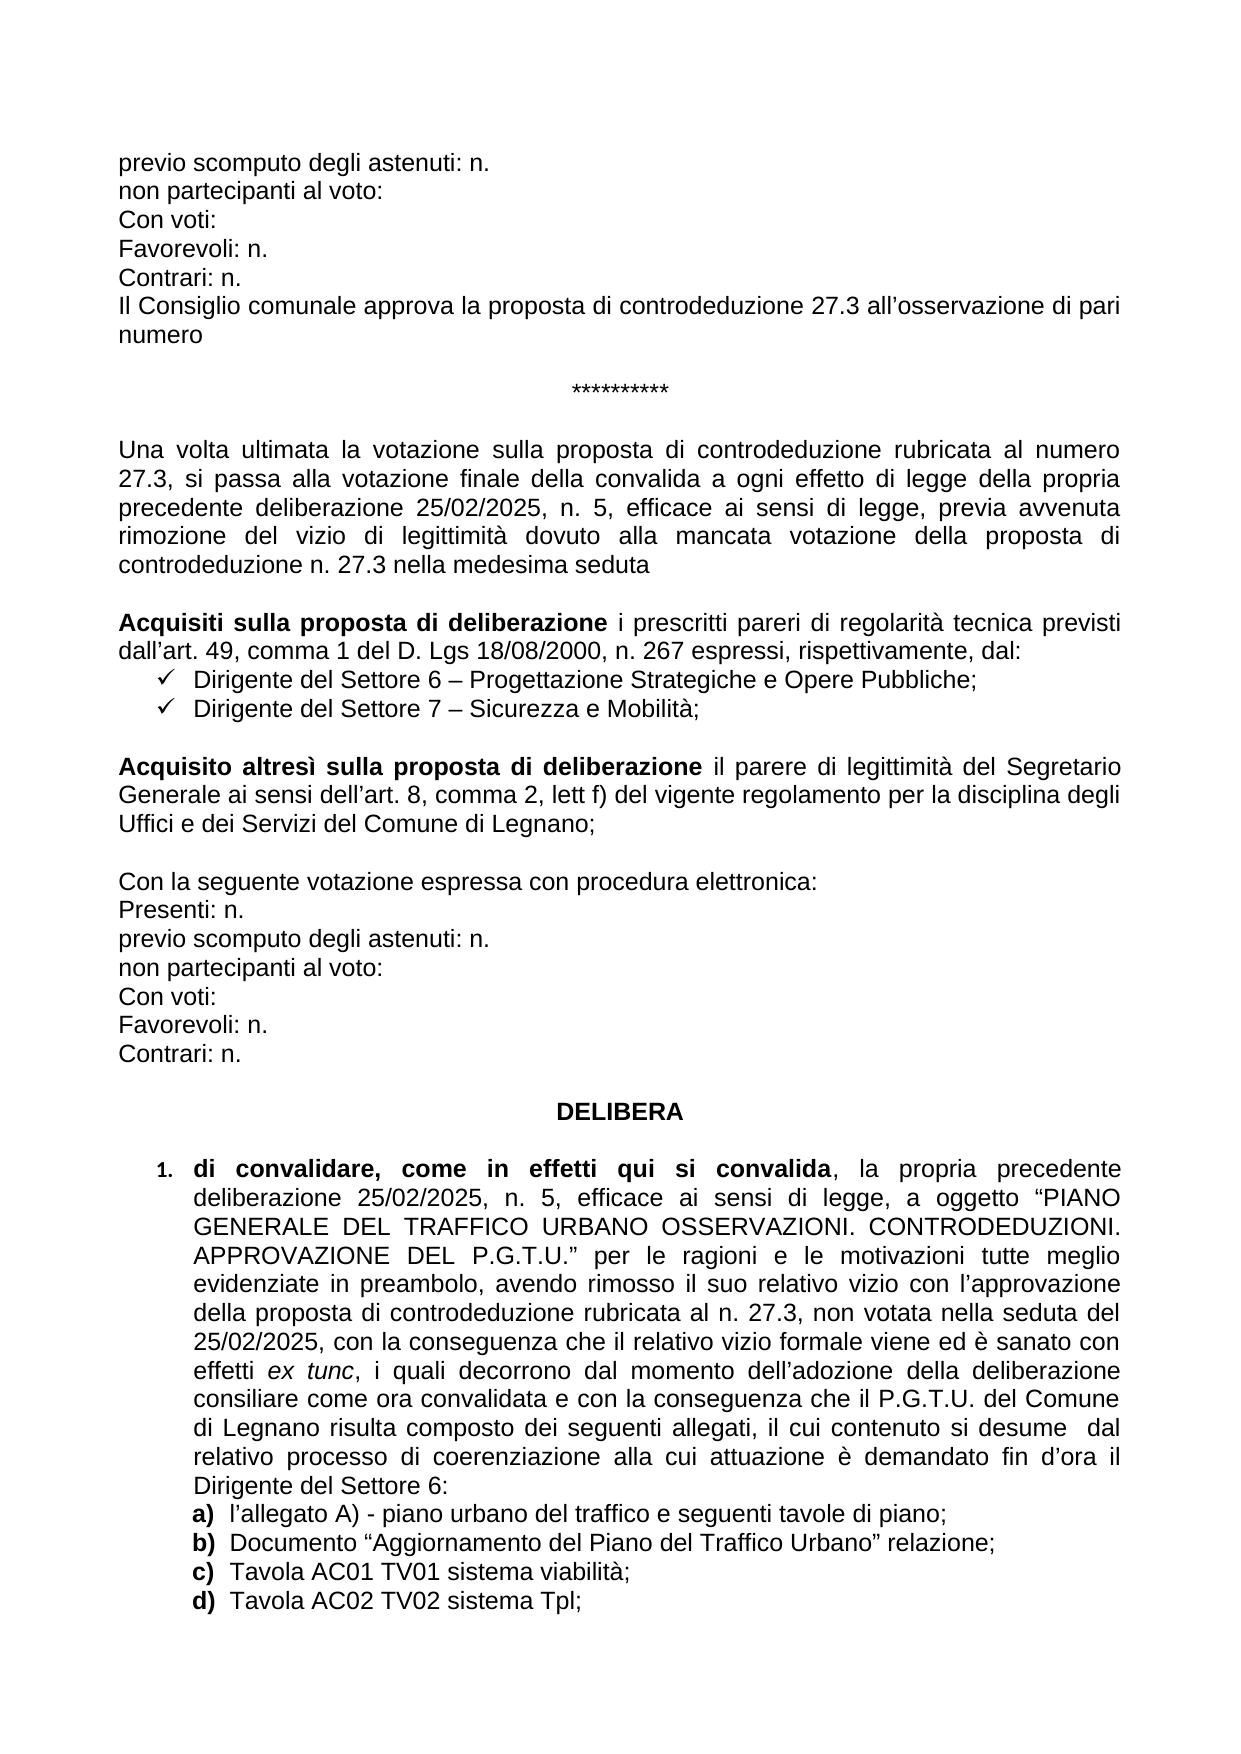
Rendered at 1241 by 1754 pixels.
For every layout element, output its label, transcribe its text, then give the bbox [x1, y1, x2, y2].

list Tavola AC02 TV02 sistema Tpl; [192, 1586, 1122, 1614]
text ********** [118, 378, 1122, 406]
text Il Consiglio comunale approva la proposta di controdeduzione 27.3 all’osservazione di pari numero [118, 291, 1122, 349]
list Dirigente del Settore 6 – Progettazione Strategiche e Opere Pubbliche; [156, 665, 1122, 694]
text non partecipanti al voto: [118, 953, 1122, 982]
text Acquisiti sulla proposta di deliberazione i prescritti pareri di regolarità tecnica previsti dall’art. 49, comma 1 del D. Lgs 18/08/2000, n. 267 espressi, rispettivamente, dal: [118, 608, 1122, 665]
text Con voti: [118, 205, 1122, 234]
list l’allegato A) - piano urbano del traffico e seguenti tavole di piano; [192, 1499, 1122, 1528]
text Favorevoli: n. [118, 234, 1122, 263]
text Con la seguente votazione espressa con procedura elettronica: [118, 867, 1122, 895]
text Favorevoli: n. [118, 1010, 1122, 1039]
list Dirigente del Settore 7 – Sicurezza e Mobilità; [156, 694, 1122, 723]
text Con voti: [118, 982, 1122, 1010]
text Acquisito altresì sulla proposta di deliberazione il parere di legittimità del Segretario Generale ai sensi dell’art. 8, comma 2, lett f) del vigente regolamento per la disciplina degli Uffici e dei Servizi del Comune di Legnano; [118, 752, 1122, 838]
text Presenti: n. [118, 895, 1122, 924]
text Contrari: n. [118, 1039, 1122, 1068]
list Documento “Aggiornamento del Piano del Traffico Urbano” relazione; [192, 1528, 1122, 1557]
text previo scomputo degli astenuti: n. [118, 148, 1122, 176]
list Tavola AC01 TV01 sistema viabilità; [192, 1557, 1122, 1586]
text non partecipanti al voto: [118, 176, 1122, 205]
text DELIBERA [118, 1097, 1122, 1125]
text previo scomputo degli astenuti: n. [118, 924, 1122, 953]
text Una volta ultimata la votazione sulla proposta di controdeduzione rubricata al numero 27.3, si passa alla votazione finale della convalida a ogni effetto di legge della propria precedente deliberazione 25/02/2025, n. 5, efficace ai sensi di legge, previa avvenuta rimozione del vizio di legittimità dovuto alla mancata votazione della proposta di controdeduzione n. 27.3 nella medesima seduta [118, 435, 1122, 579]
list di convalidare, come in effetti qui si convalida, la propria precedente deliberazione 25/02/2025, n. 5, efficace ai sensi di legge, a oggetto “PIANO GENERALE DEL TRAFFICO URBANO OSSERVAZIONI. CONTRODEDUZIONI. APPROVAZIONE DEL P.G.T.U.” per le ragioni e le motivazioni tutte meglio evidenziate in preambolo, avendo rimosso il suo relativo vizio con l’approvazione della proposta di controdeduzione rubricata al n. 27.3, non votata nella seduta del 25/02/2025, con la conseguenza che il relativo vizio formale viene ed è sanato con effetti ex tunc, i quali decorrono dal momento dell’adozione della deliberazione consiliare come ora convalidata e con la conseguenza che il P.G.T.U. del Comune di Legnano risulta composto dei seguenti allegati, il cui contenuto si desume dal relativo processo di coerenziazione alla cui attuazione è demandato fin d’ora il Dirigente del Settore 6: [156, 1154, 1122, 1499]
text Contrari: n. [118, 263, 1122, 291]
